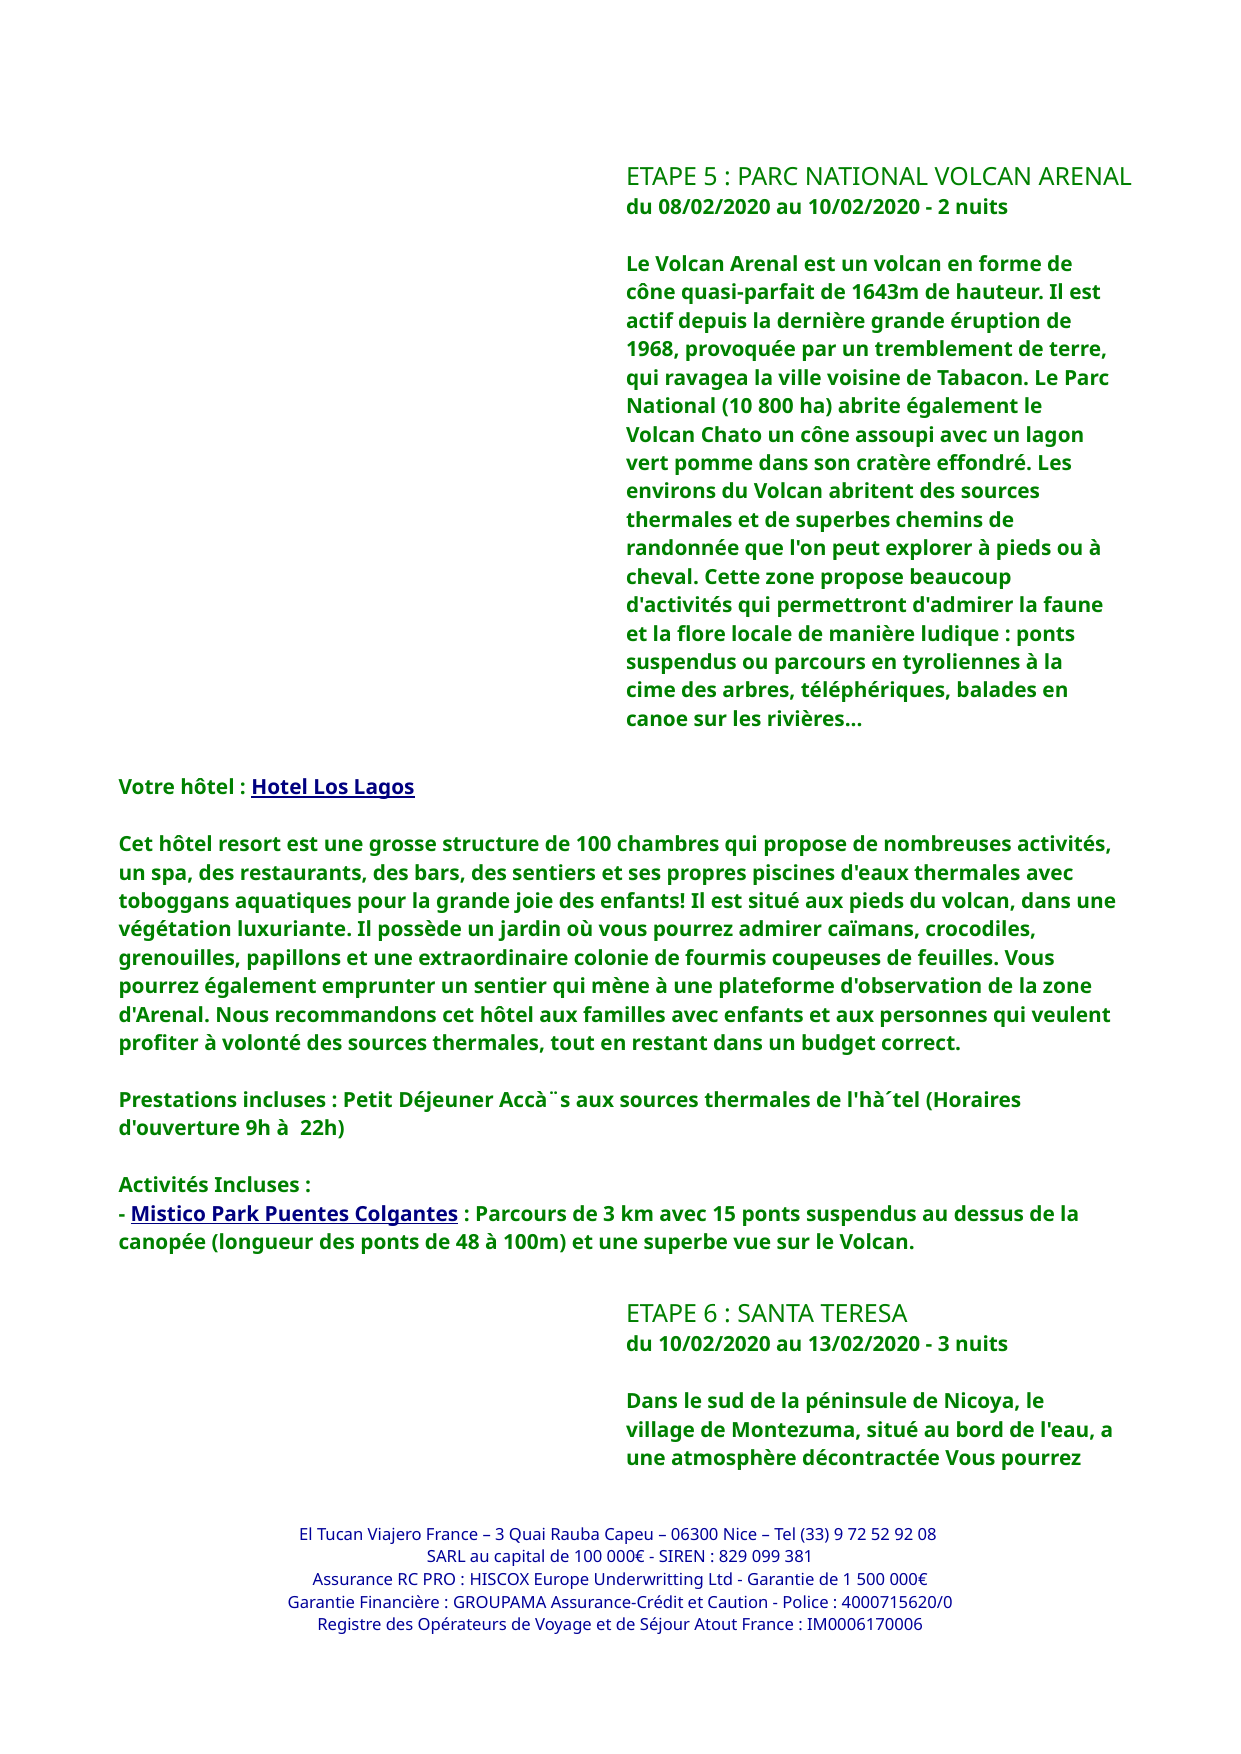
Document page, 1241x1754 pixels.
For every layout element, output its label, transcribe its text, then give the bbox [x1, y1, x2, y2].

text Votre hôtel : Hotel Los Lagos [118, 772, 1122, 801]
table_header [118, 153, 620, 738]
text Prestations incluses : Petit Déjeuner Accà¨s aux sources thermales de l'hà´tel (Horaires d'ouverture 9h à 22h) [118, 1085, 1122, 1142]
table_header ETAPE 5 : PARC NATIONAL VOLCAN ARENAL du 08/02/2020 au 10/02/2020 - 2 nuits Le Volcan Arenal est un volcan en forme de cône quasi-parfait de 1643m de hauteur. Il est actif depuis la dernière grande éruption de 1968, provoquée par un tremblement de terre, qui ravagea la ville voisine de Tabacon. Le Parc National (10 800 ha) abrite également le Volcan Chato un cône assoupi avec un lagon vert pomme dans son cratère effondré. Les environs du Volcan abritent des sources thermales et de superbes chemins de randonnée que l'on peut explorer à pieds ou à cheval. Cette zone propose beaucoup d'activités qui permettront d'admirer la faune et la flore locale de manière ludique : ponts suspendus ou parcours en tyroliennes à la cime des arbres, téléphériques, balades en canoe sur les rivières... [620, 153, 1122, 738]
text Activités Incluses : [118, 1170, 1122, 1199]
text - Mistico Park Puentes Colgantes : Parcours de 3 km avec 15 ponts suspendus au dessus de la canopée (longueur des ponts de 48 à 100m) et une superbe vue sur le Volcan. [118, 1199, 1122, 1256]
text Cet hôtel resort est une grosse structure de 100 chambres qui propose de nombreuses activités, un spa, des restaurants, des bars, des sentiers et ses propres piscines d'eaux thermales avec toboggans aquatiques pour la grande joie des enfants! Il est situé aux pieds du volcan, dans une végétation luxuriante. Il possède un jardin où vous pourrez admirer caïmans, crocodiles, grenouilles, papillons et une extraordinaire colonie de fourmis coupeuses de feuilles. Vous pourrez également emprunter un sentier qui mène à une plateforme d'observation de la zone d'Arenal. Nous recommandons cet hôtel aux familles avec enfants et aux personnes qui veulent profiter à volonté des sources thermales, tout en restant dans un budget correct. [118, 829, 1122, 1057]
table_header ETAPE 6 : SANTA TERESA du 10/02/2020 au 13/02/2020 - 3 nuits Dans le sud de la péninsule de Nicoya, le village de Montezuma, situé au bord de l'eau, a une atmosphère décontractée Vous pourrez [620, 1290, 1122, 1477]
table_header [118, 1290, 620, 1477]
